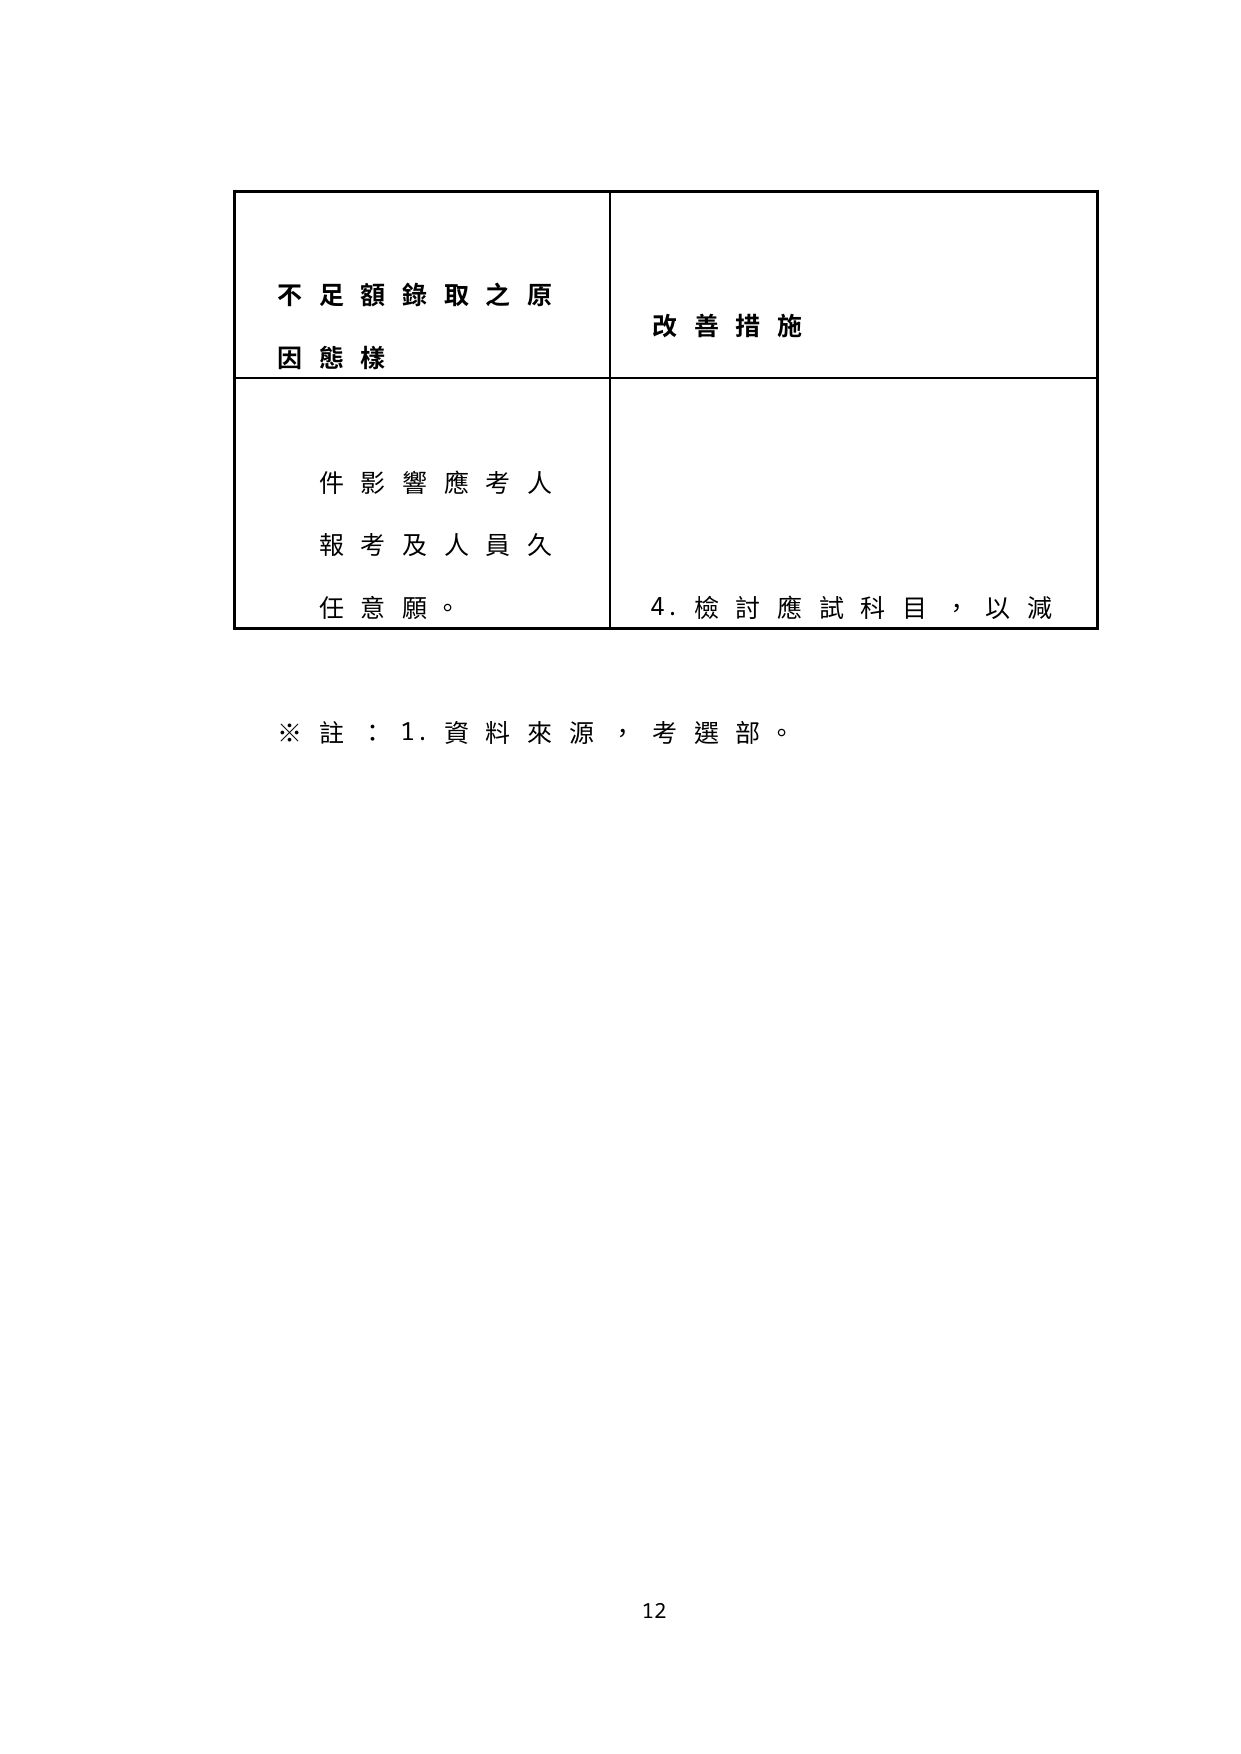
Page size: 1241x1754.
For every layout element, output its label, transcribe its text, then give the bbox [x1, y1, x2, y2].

table_header 改善措施 [611, 193, 1096, 377]
table_cell 件影響應考人報考及人員久任意願。 [236, 379, 609, 627]
text ※註：1.資料來源，考選部。 [186, 689, 1061, 752]
table_header 不足額錄取之原因態樣 [236, 193, 609, 377]
table_cell 1.將常錄取不足額之類科列入國家考試宣導方案中，鼓勵各大學相關系所學生踴躍報考國家考試。 2.於國家考試命題注意事項及試卷評分標準會議報告事項，提醒委員命題留意試題之難易度與合適性，閱卷時宜參酌各類科需用名額評分，慎酌評分標準。 3.為提高土木工程等技術類科報考意願，建議相關部會研議任用端之配套措施。 4.檢討應試科目，以減少不必要之應試門檻，提高報考意願。 [611, 379, 1096, 627]
